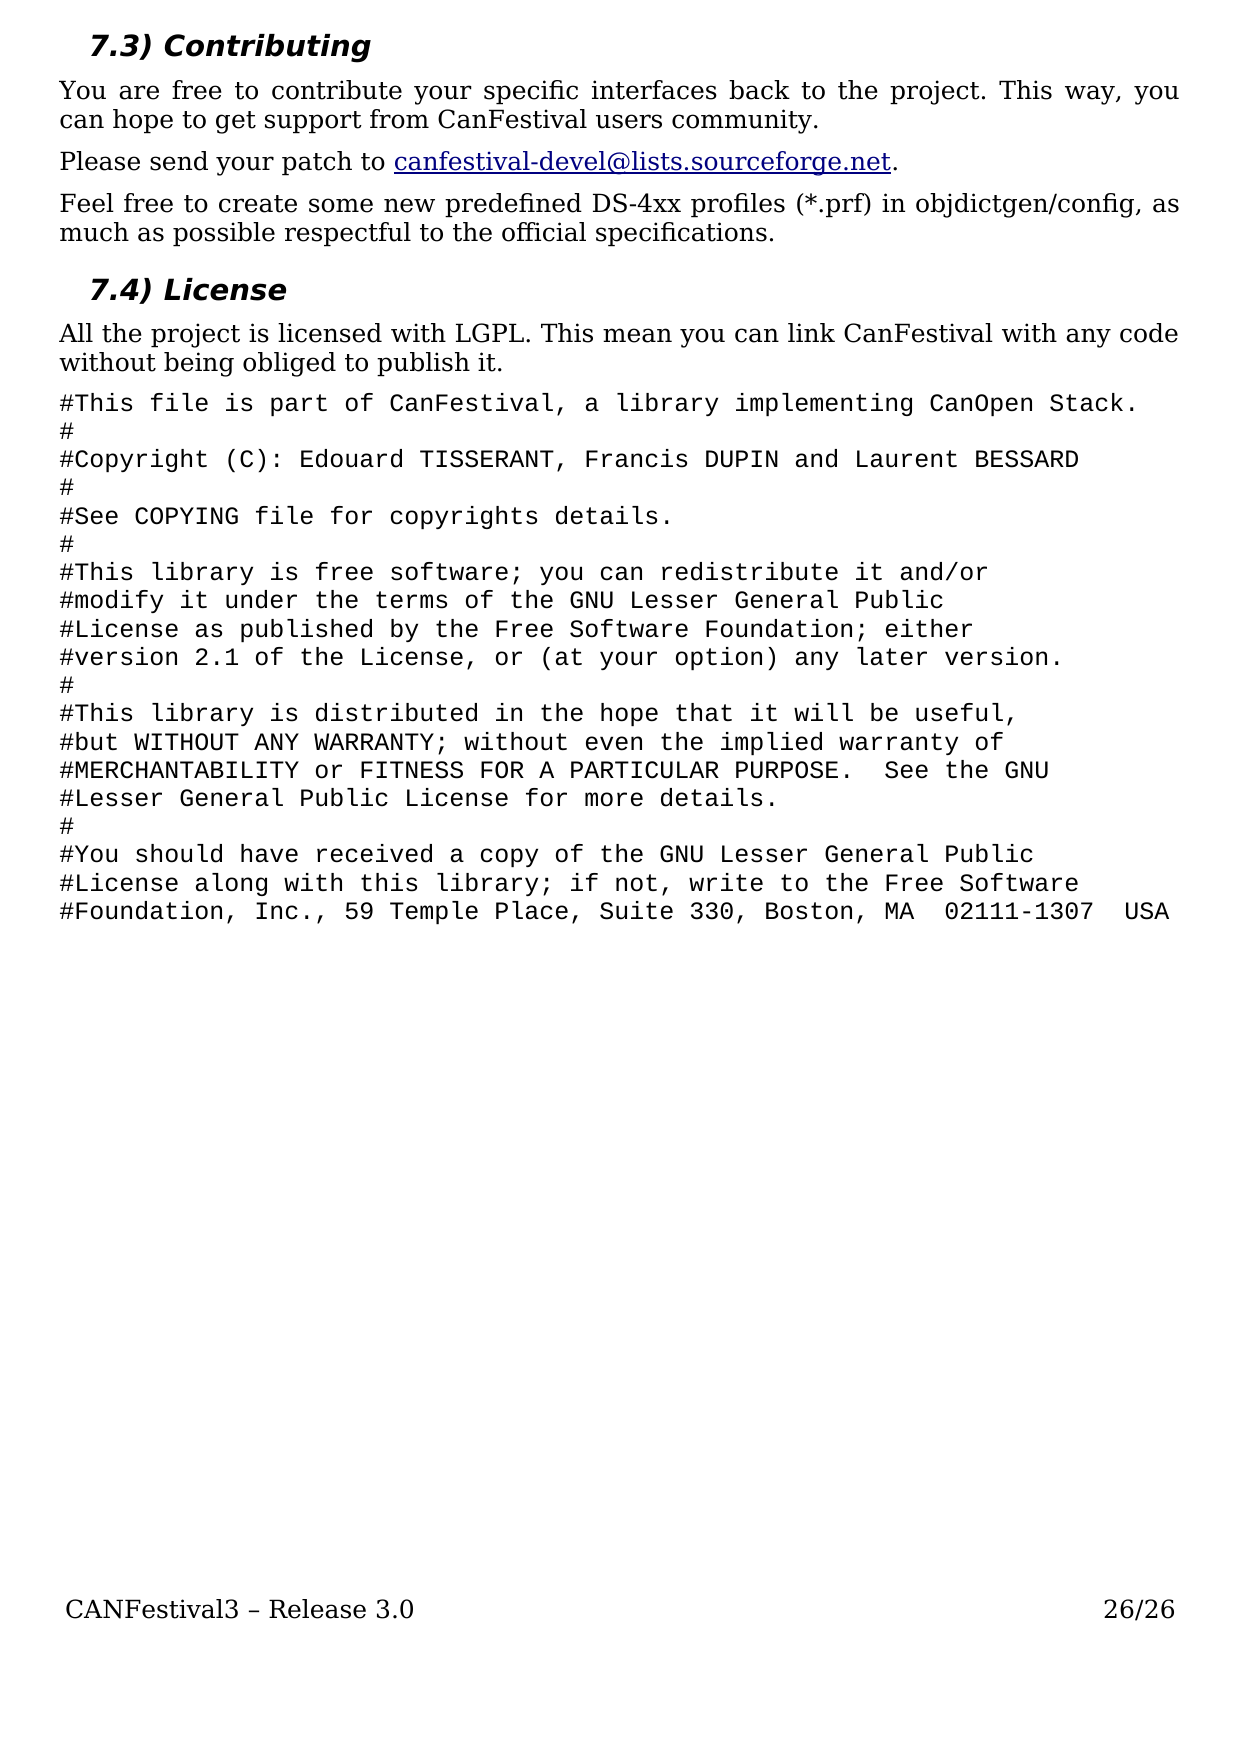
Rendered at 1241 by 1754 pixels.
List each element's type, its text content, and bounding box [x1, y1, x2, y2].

text All the project is licensed with LGPL. This mean you can link CanFestival with any code without being obliged to publish it. [59, 319, 1181, 378]
text Feel free to create some new predefined DS-4xx profiles (*.prf) in objdictgen/config, as much as possible respectful to the official specifications. [59, 189, 1181, 248]
text #This file is part of CanFestival, a library implementing CanOpen Stack. # #Copyright (C): Edouard TISSERANT, Francis DUPIN and Laurent BESSARD # #See COPYING file for copyrights details. # #This library is free software; you can redistribute it and/or #modify it under the terms of the GNU Lesser General Public #License as published by the Free Software Foundation; either #version 2.1 of the License, or (at your option) any later version. # #This library is distributed in the hope that it will be useful, #but WITHOUT ANY WARRANTY; without even the implied warranty of #MERCHANTABILITY or FITNESS FOR A PARTICULAR PURPOSE. See the GNU #Lesser General Public License for more details. # #You should have received a copy of the GNU Lesser General Public #License along with this library; if not, write to the Free Software #Foundation, Inc., 59 Temple Place, Suite 330, Boston, MA 02111-1307 USA [59, 390, 1181, 927]
text Please send your patch to canfestival-devel@lists.sourceforge.net. [59, 147, 1181, 177]
text You are free to contribute your specific interfaces back to the project. This way, you can hope to get support from CanFestival users community. [59, 76, 1181, 135]
subtitle Contributing [59, 29, 1181, 64]
subtitle License [59, 273, 1181, 307]
